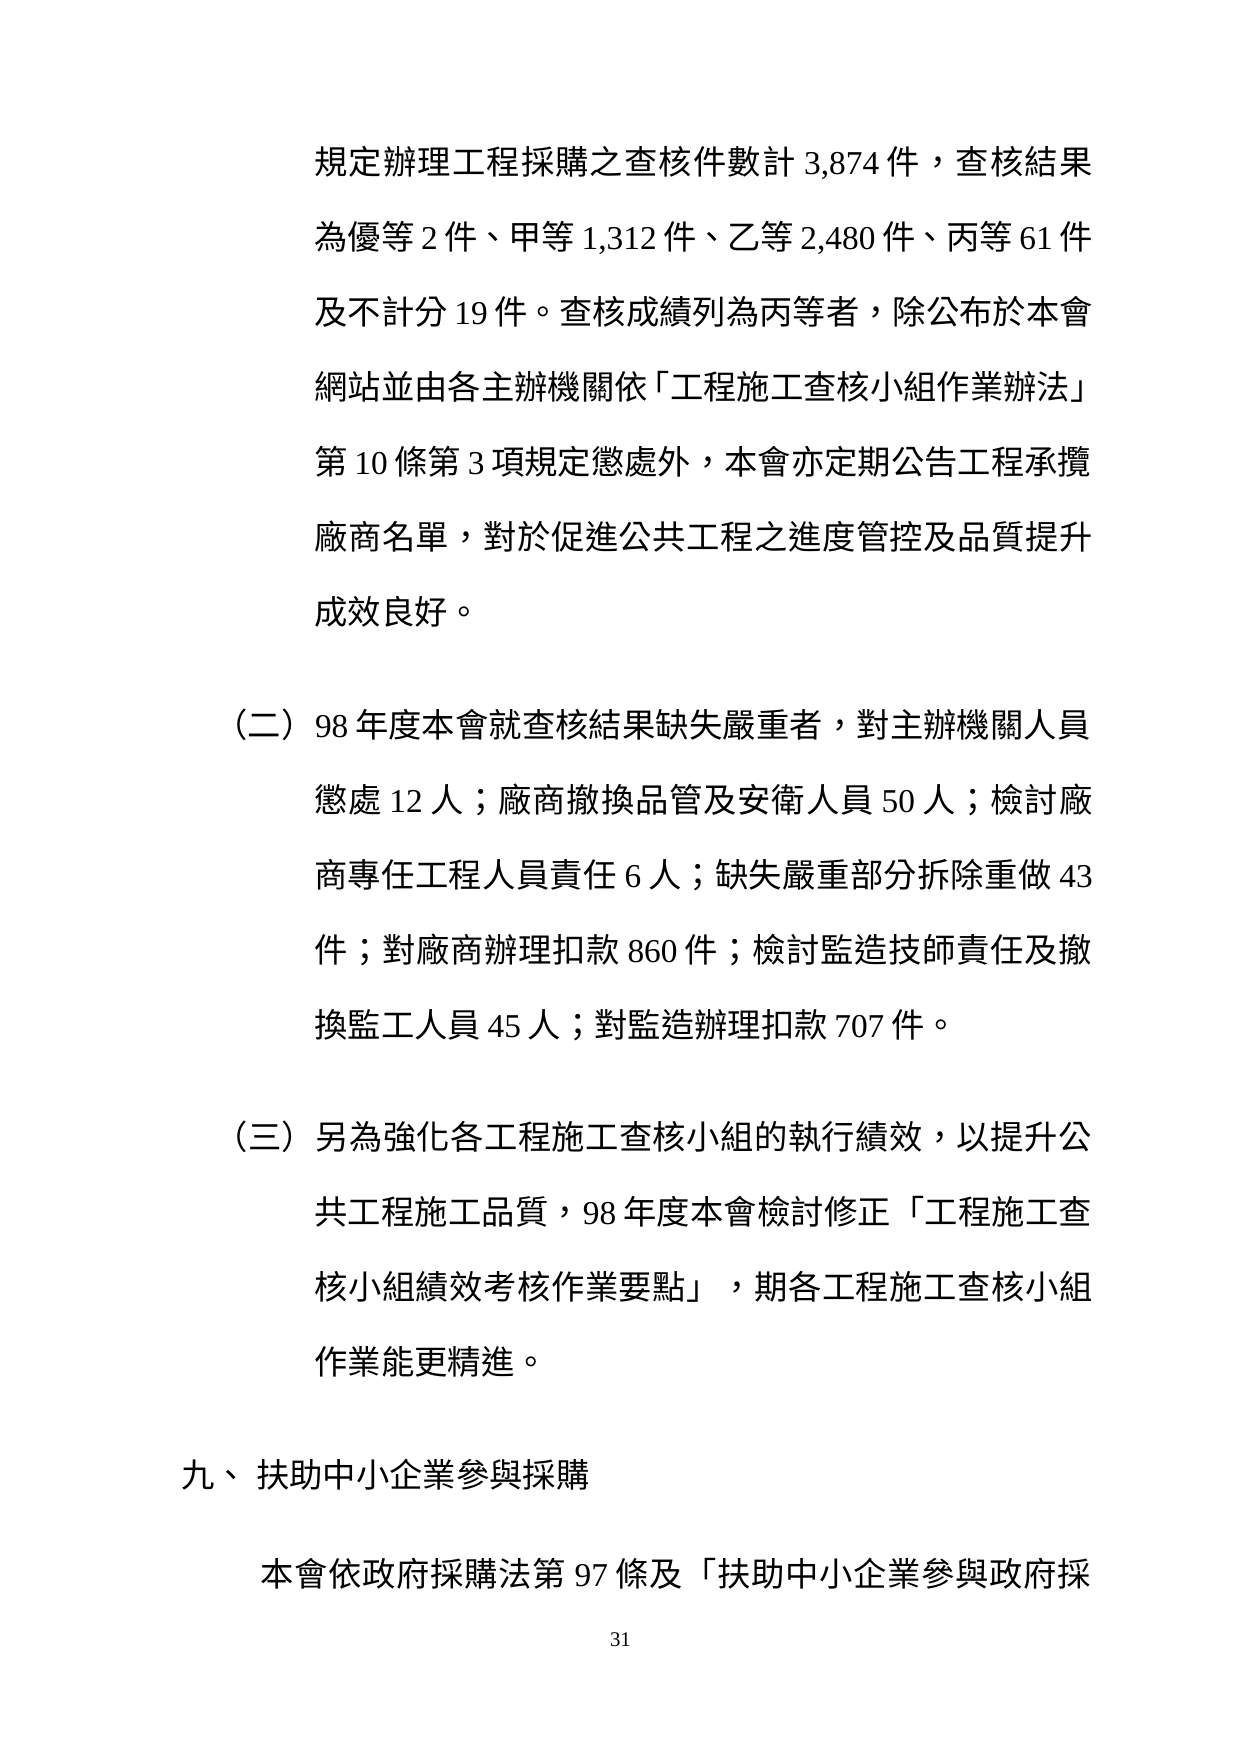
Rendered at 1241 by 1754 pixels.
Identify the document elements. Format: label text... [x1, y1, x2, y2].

text （一）98年全國各工程施工查核小組依政府採購法第70條規定辦理工程採購之查核件數計3,874件，查核結果為優等2件、甲等1,312件、乙等2,480件、丙等61件及不計分19件。查核成績列為丙等者，除公布於本會網站並由各主辦機關依「工程施工查核小組作業辦法」第10條第3項規定懲處外，本會亦定期公告工程承攬廠商名單，對於促進公共工程之進度管控及品質提升成效良好。 [214, 123, 1092, 648]
text （三）另為強化各工程施工查核小組的執行績效，以提升公共工程施工品質，98年度本會檢討修正「工程施工查核小組績效考核作業要點」，期各工程施工查核小組作業能更精進。 [214, 1098, 1092, 1398]
text 本會依政府採購法第97條及「扶助中小企業參與政府採 [260, 1534, 1092, 1609]
list 扶助中小企業參與採購 [181, 1435, 1092, 1510]
text （二）98年度本會就查核結果缺失嚴重者，對主辦機關人員懲處12人；廠商撤換品管及安衛人員50人；檢討廠商專任工程人員責任6人；缺失嚴重部分拆除重做43件；對廠商辦理扣款860件；檢討監造技師責任及撤換監工人員45人；對監造辦理扣款707件。 [214, 685, 1092, 1060]
